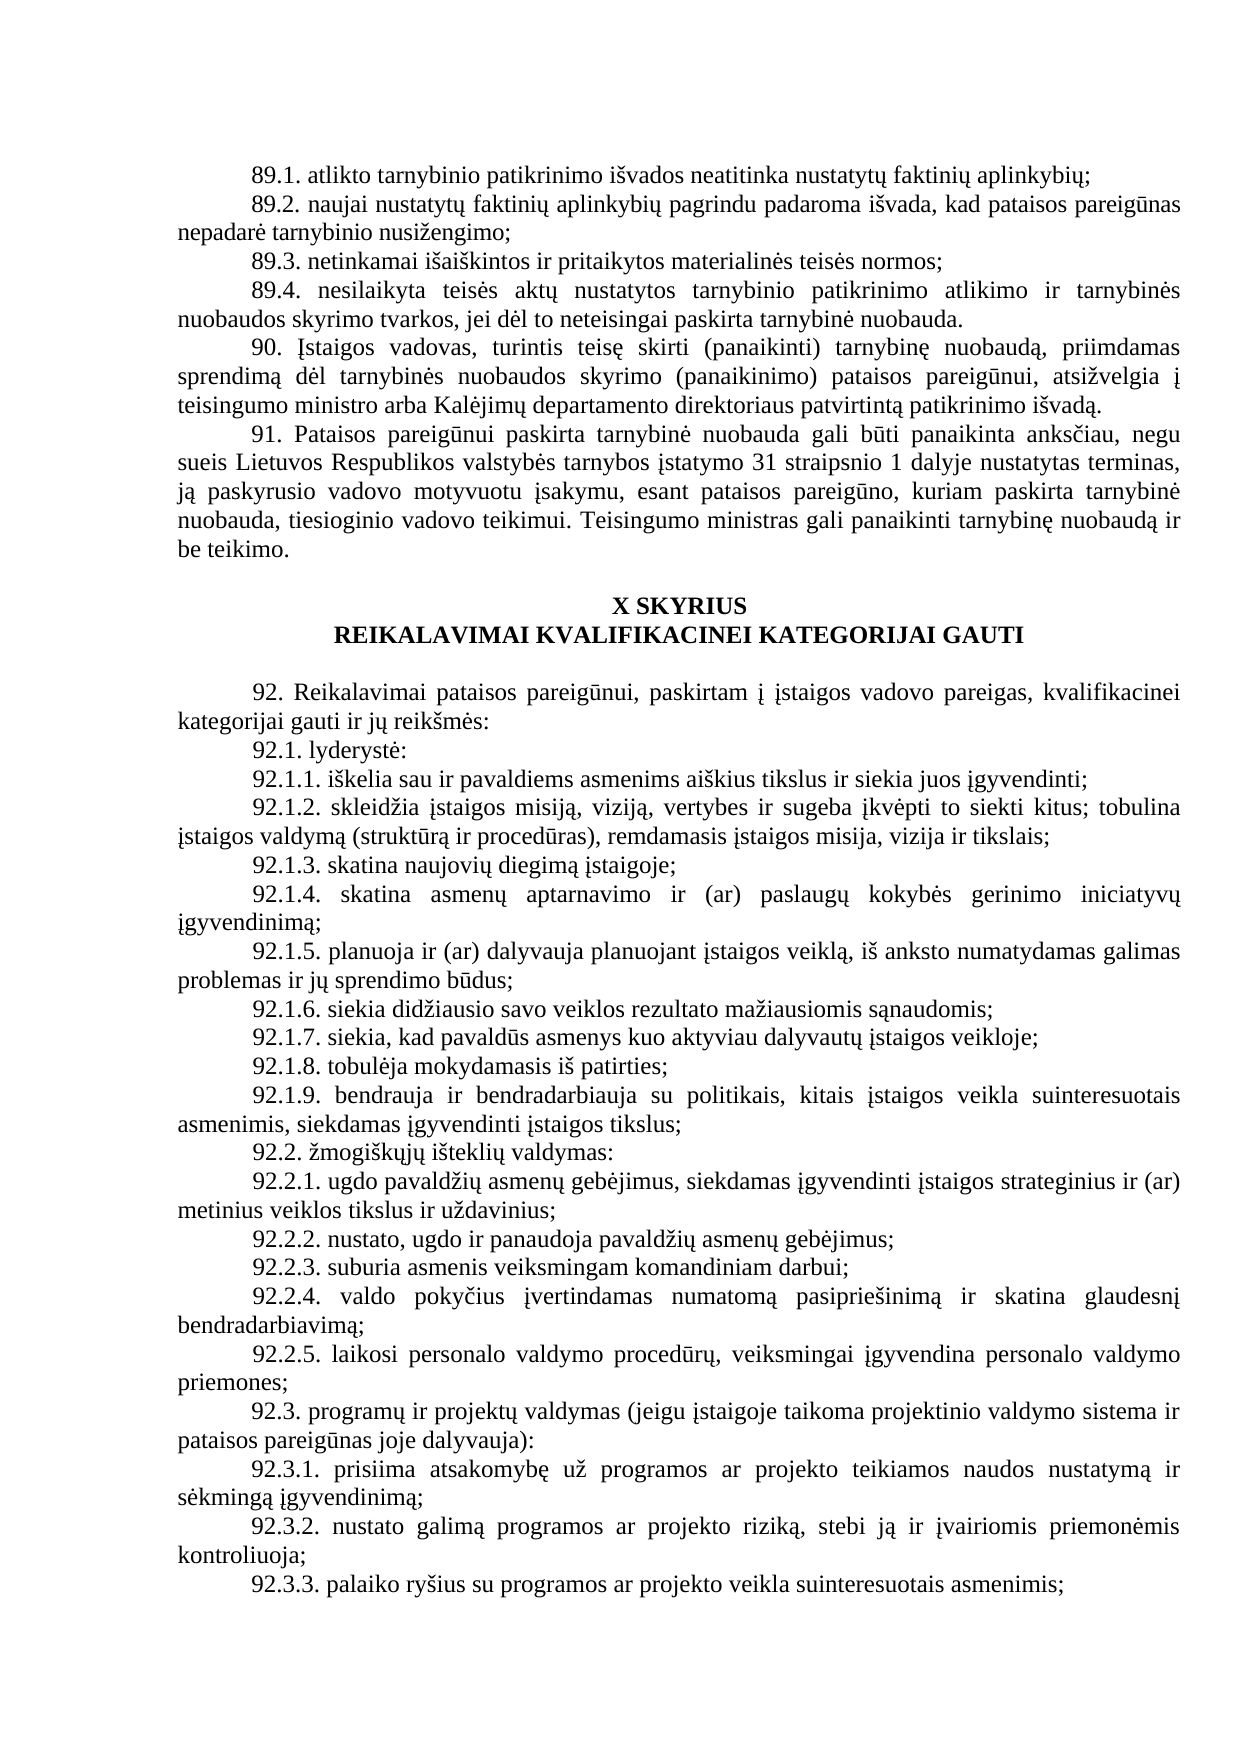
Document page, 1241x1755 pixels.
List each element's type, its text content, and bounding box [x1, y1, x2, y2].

text 92.3.3. palaiko ryšius su programos ar projekto veikla suinteresuotais asmenimis; [177, 1569, 1181, 1597]
text 92.2.4. valdo pokyčius įvertindamas numatomą pasipriešinimą ir skatina glaudesnį bendradarbiavimą; [177, 1281, 1181, 1339]
text 92.1.6. siekia didžiausio savo veiklos rezultato mažiausiomis sąnaudomis; [177, 994, 1181, 1022]
text 92.3.2. nustato galimą programos ar projekto riziką, stebi ją ir įvairiomis priemonėmis kontroliuoja; [177, 1511, 1181, 1569]
text 92.1.3. skatina naujovių diegimą įstaigoje; [177, 850, 1181, 879]
text 92.1.5. planuoja ir (ar) dalyvauja planuojant įstaigos veiklą, iš anksto numatydamas galimas problemas ir jų sprendimo būdus; [177, 936, 1181, 994]
text 92.3. programų ir projektų valdymas (jeigu įstaigoje taikoma projektinio valdymo sistema ir pataisos pareigūnas joje dalyvauja): [177, 1396, 1181, 1454]
text 92.2.1. ugdo pavaldžių asmenų gebėjimus, siekdamas įgyvendinti įstaigos strateginius ir (ar) metinius veiklos tikslus ir uždavinius; [177, 1166, 1181, 1224]
text 92.3.1. prisiima atsakomybę už programos ar projekto teikiamos naudos nustatymą ir sėkmingą įgyvendinimą; [177, 1454, 1181, 1511]
text 92.1.8. tobulėja mokydamasis iš patirties; [177, 1051, 1181, 1080]
text 92.2. žmogiškųjų išteklių valdymas: [177, 1137, 1181, 1166]
text 91. Pataisos pareigūnui paskirta tarnybinė nuobauda gali būti panaikinta anksčiau, negu sueis Lietuvos Respublikos valstybės tarnybos įstatymo 31 straipsnio 1 dalyje nustatytas terminas, ją paskyrusio vadovo motyvuotu įsakymu, esant pataisos pareigūno, kuriam paskirta tarnybinė nuobauda, tiesioginio vadovo teikimui. Teisingumo ministras gali panaikinti tarnybinę nuobaudą ir be teikimo. [177, 419, 1181, 562]
text 92.1.1. iškelia sau ir pavaldiems asmenims aiškius tikslus ir siekia juos įgyvendinti; [177, 764, 1181, 792]
text 92.1.7. siekia, kad pavaldūs asmenys kuo aktyviau dalyvautų įstaigos veikloje; [177, 1022, 1181, 1051]
text 89.2. naujai nustatytų faktinių aplinkybių pagrindu padaroma išvada, kad pataisos pareigūnas nepadarė tarnybinio nusižengimo; [177, 189, 1181, 246]
text 89.4. nesilaikyta teisės aktų nustatytos tarnybinio patikrinimo atlikimo ir tarnybinės nuobaudos skyrimo tvarkos, jei dėl to neteisingai paskirta tarnybinė nuobauda. [177, 275, 1181, 332]
text 89.3. netinkamai išaiškintos ir pritaikytos materialinės teisės normos; [177, 246, 1181, 275]
text 92.1.9. bendrauja ir bendradarbiauja su politikais, kitais įstaigos veikla suinteresuotais asmenimis, siekdamas įgyvendinti įstaigos tikslus; [177, 1080, 1181, 1137]
text 90. Įstaigos vadovas, turintis teisę skirti (panaikinti) tarnybinę nuobaudą, priimdamas sprendimą dėl tarnybinės nuobaudos skyrimo (panaikinimo) pataisos pareigūnui, atsižvelgia į teisingumo ministro arba Kalėjimų departamento direktoriaus patvirtintą patikrinimo išvadą. [177, 332, 1181, 419]
text 92. Reikalavimai pataisos pareigūnui, paskirtam į įstaigos vadovo pareigas, kvalifikacinei kategorijai gauti ir jų reikšmės: [177, 677, 1181, 735]
text 89.1. atlikto tarnybinio patikrinimo išvados neatitinka nustatytų faktinių aplinkybių; [177, 160, 1181, 189]
text 92.2.5. laikosi personalo valdymo procedūrų, veiksmingai įgyvendina personalo valdymo priemones; [177, 1339, 1181, 1396]
text 92.2.2. nustato, ugdo ir panaudoja pavaldžių asmenų gebėjimus; [177, 1224, 1181, 1252]
text 92.1. lyderystė: [177, 735, 1181, 764]
text 92.2.3. suburia asmenis veiksmingam komandiniam darbui; [177, 1252, 1181, 1281]
text X SKYRIUS [177, 591, 1181, 620]
text 92.1.4. skatina asmenų aptarnavimo ir (ar) paslaugų kokybės gerinimo iniciatyvų įgyvendinimą; [177, 879, 1181, 936]
text REIKALAVIMAI KVALIFIKACINEI KATEGORIJAI GAUTI [177, 620, 1181, 649]
text 92.1.2. skleidžia įstaigos misiją, viziją, vertybes ir sugeba įkvėpti to siekti kitus; tobulina įstaigos valdymą (struktūrą ir procedūras), remdamasis įstaigos misija, vizija ir tikslais; [177, 792, 1181, 850]
